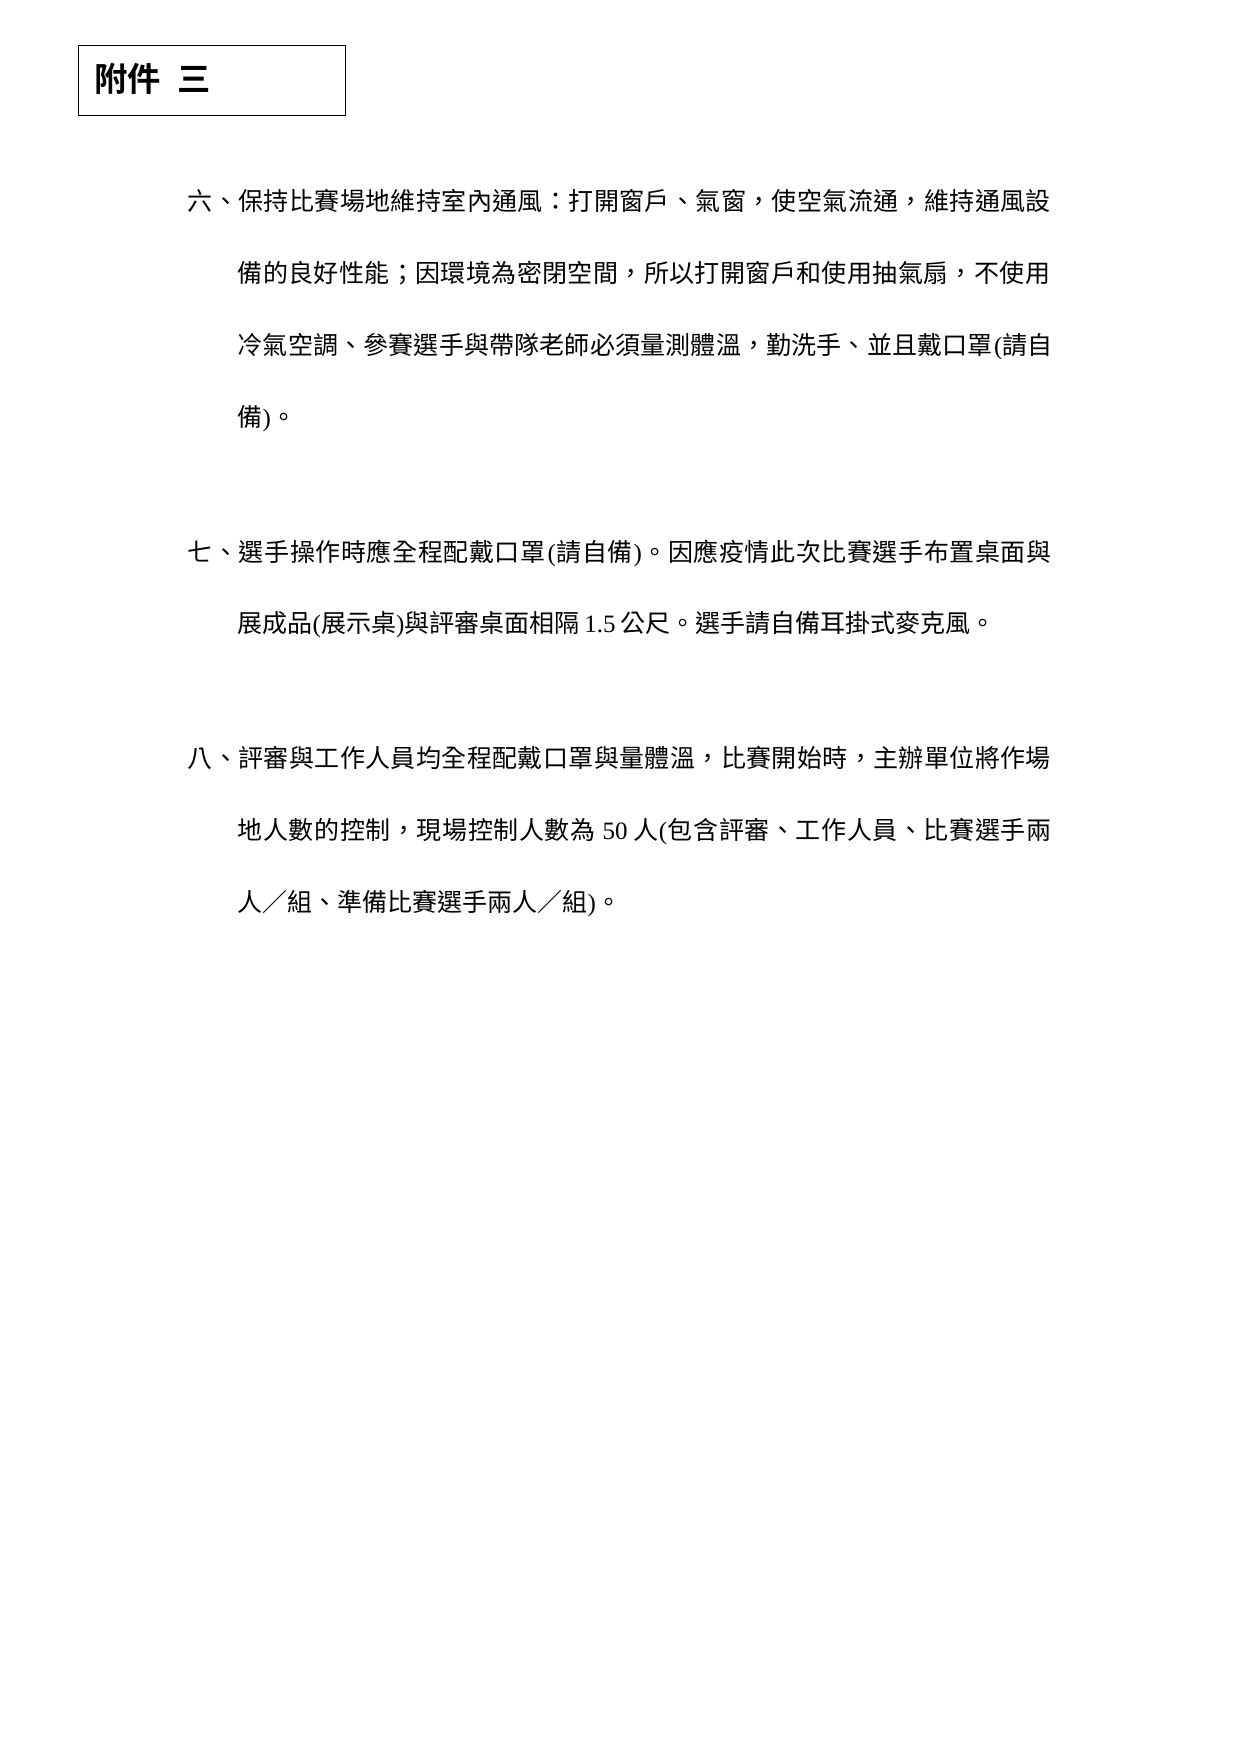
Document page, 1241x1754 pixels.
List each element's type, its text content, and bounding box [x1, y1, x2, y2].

text 八、評審與工作人員均全程配戴口罩與量體溫，比賽開始時，主辦單位將作場地人數的控制，現場控制人數為50人(包含評審、工作人員、比賽選手兩人／組、準備比賽選手兩人／組)。 [187, 715, 1053, 921]
text 六、保持比賽場地維持室內通風：打開窗戶、氣窗，使空氣流通，維持通風設備的良好性能；因環境為密閉空間，所以打開窗戶和使用抽氣扇，不使用冷氣空調、參賽選手與帶隊老師必須量測體溫，勤洗手、並且戴口罩(請自備)。 [187, 158, 1053, 436]
text 七、選手操作時應全程配戴口罩(請自備)。因應疫情此次比賽選手布置桌面與展成品(展示桌)與評審桌面相隔1.5公尺。選手請自備耳掛式麥克風。 [187, 508, 1053, 643]
